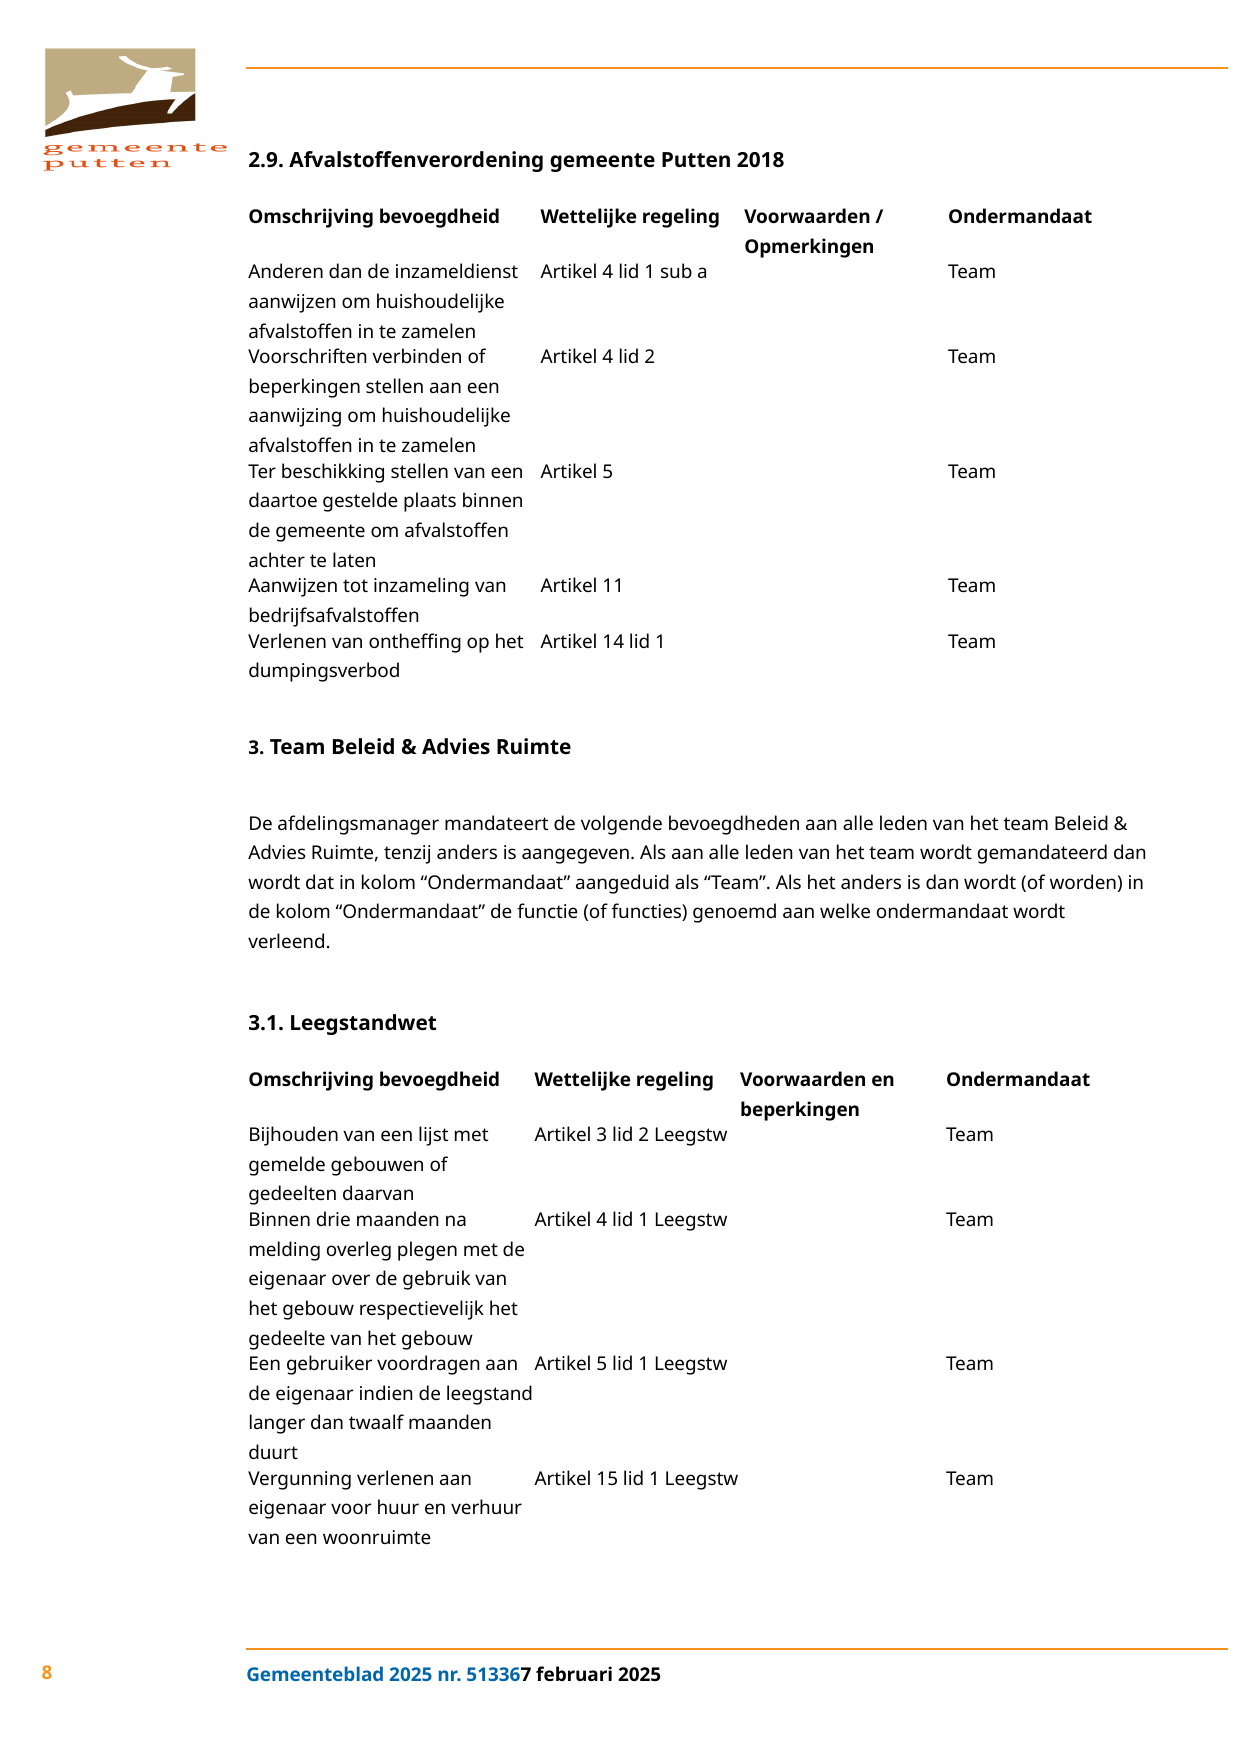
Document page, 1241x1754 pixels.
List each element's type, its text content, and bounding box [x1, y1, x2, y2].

table_cell Team [946, 1121, 1152, 1206]
text 2.9. Afvalstoffenverordening gemeente Putten 2018 [248, 145, 1152, 174]
table_cell Artikel 3 lid 2 Leegstw [534, 1121, 740, 1206]
table_cell Bijhouden van een lijst met gemelde gebouwen of gedeelten daarvan [248, 1121, 534, 1206]
table_cell Team [948, 458, 1152, 572]
table_cell Artikel 5 lid 1 Leegstw [534, 1350, 740, 1465]
text De afdelingsmanager mandateert de volgende bevoegdheden aan alle leden van het team Beleid & Advies Ruimte, tenzij anders is aangegeven. Als aan alle leden van het team wordt gemandateerd dan wordt dat in kolom “Ondermandaat” aangeduid als “Team”. Als het anders is dan wordt (of worden) in de kolom “Ondermandaat” de functie (of functies) genoemd aan welke ondermandaat wordt verleend. [248, 810, 1152, 954]
table_cell [744, 573, 948, 628]
table_cell Artikel 5 [540, 458, 744, 572]
table_cell Vergunning verlenen aan eigenaar voor huur en verhuur van een woonruimte [248, 1465, 534, 1550]
table_cell Artikel 4 lid 2 [540, 344, 744, 458]
table_header Wettelijke regeling [540, 203, 744, 259]
table_header Ondermandaat [946, 1066, 1152, 1121]
table_cell Team [946, 1465, 1152, 1550]
table_cell [744, 458, 948, 572]
table_cell Artikel 15 lid 1 Leegstw [534, 1465, 740, 1550]
text 3.1. Leegstandwet [248, 1008, 1152, 1036]
table_cell Team [948, 259, 1152, 343]
table_cell Aanwijzen tot inzameling van bedrijfsafvalstoffen [248, 573, 540, 628]
table_cell Een gebruiker voordragen aan de eigenaar indien de leegstand langer dan twaalf maanden duurt [248, 1350, 534, 1465]
table_cell Artikel 4 lid 1 Leegstw [534, 1206, 740, 1350]
table_cell [740, 1465, 946, 1550]
table_cell Voorschriften verbinden of beperkingen stellen aan een aanwijzing om huishoudelijke afvalstoffen in te zamelen [248, 344, 540, 458]
table_cell Verlenen van ontheffing op het dumpingsverbod [248, 628, 540, 683]
table_cell Team [946, 1206, 1152, 1350]
table_cell [744, 628, 948, 683]
table_cell Team [948, 628, 1152, 683]
table_cell Artikel 14 lid 1 [540, 628, 744, 683]
table_cell Team [948, 573, 1152, 628]
table_cell Artikel 11 [540, 573, 744, 628]
table_header Omschrijving bevoegdheid [248, 203, 540, 259]
table_cell [744, 259, 948, 343]
table_cell [740, 1121, 946, 1206]
table_header Voorwaarden en beperkingen [740, 1066, 946, 1121]
table_header Wettelijke regeling [534, 1066, 740, 1121]
table_cell [740, 1206, 946, 1350]
table_cell Team [946, 1350, 1152, 1465]
table_cell Anderen dan de inzameldienst aanwijzen om huishoudelijke afvalstoffen in te zamelen [248, 259, 540, 343]
table_cell Ter beschikking stellen van een daartoe gestelde plaats binnen de gemeente om afvalstoffen achter te laten [248, 458, 540, 572]
table_header Ondermandaat [948, 203, 1152, 259]
table_cell [744, 344, 948, 458]
table_cell Artikel 4 lid 1 sub a [540, 259, 744, 343]
table_cell [740, 1350, 946, 1465]
table_header Voorwaarden / Opmerkingen [744, 203, 948, 259]
picture [41, 47, 231, 172]
text 3. Team Beleid & Advies Ruimte [248, 732, 1152, 760]
table_cell Binnen drie maanden na melding overleg plegen met de eigenaar over de gebruik van het gebouw respectievelijk het gedeelte van het gebouw [248, 1206, 534, 1350]
table_cell Team [948, 344, 1152, 458]
table_header Omschrijving bevoegdheid [248, 1066, 534, 1121]
